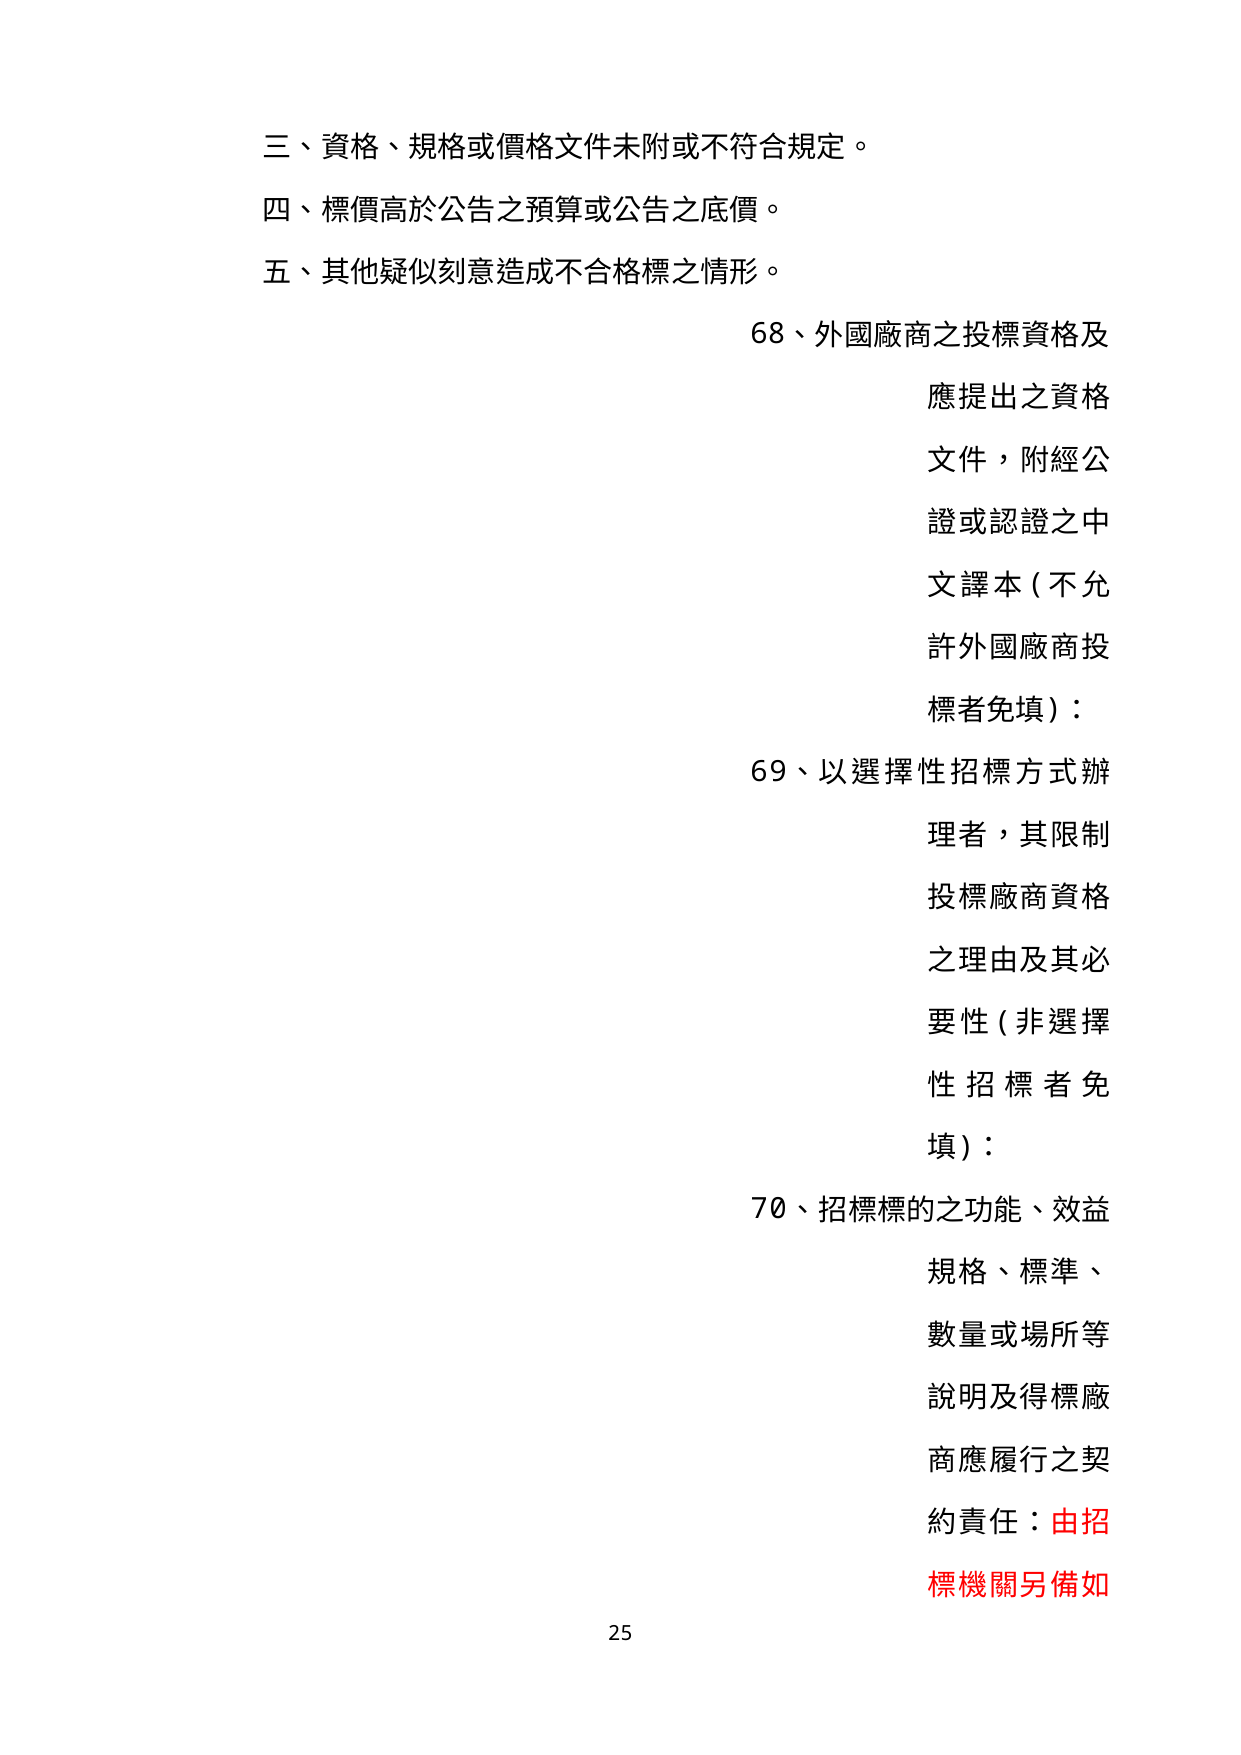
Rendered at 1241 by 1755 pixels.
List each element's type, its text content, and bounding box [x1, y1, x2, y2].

list 招標標的之功能、效益、規格、標準、數量或場所等說明及得標廠商應履行之契約責任：由招標機關另備如附件（詳如財物採購規格書）。 [750, 1166, 1110, 1603]
text 五、其他疑似刻意造成不合格標之情形。 [262, 228, 1110, 291]
list 以選擇性招標方式辦理者，其限制投標廠商資格之理由及其必要性(非選擇性招標者免填)： [750, 728, 1110, 1166]
list 外國廠商之投標資格及應提出之資格文件，附經公證或認證之中文譯本(不允許外國廠商投標者免填)： [750, 291, 1110, 728]
text 四、標價高於公告之預算或公告之底價。 [262, 166, 1110, 228]
text 三、資格、規格或價格文件未附或不符合規定。 [262, 103, 1110, 166]
